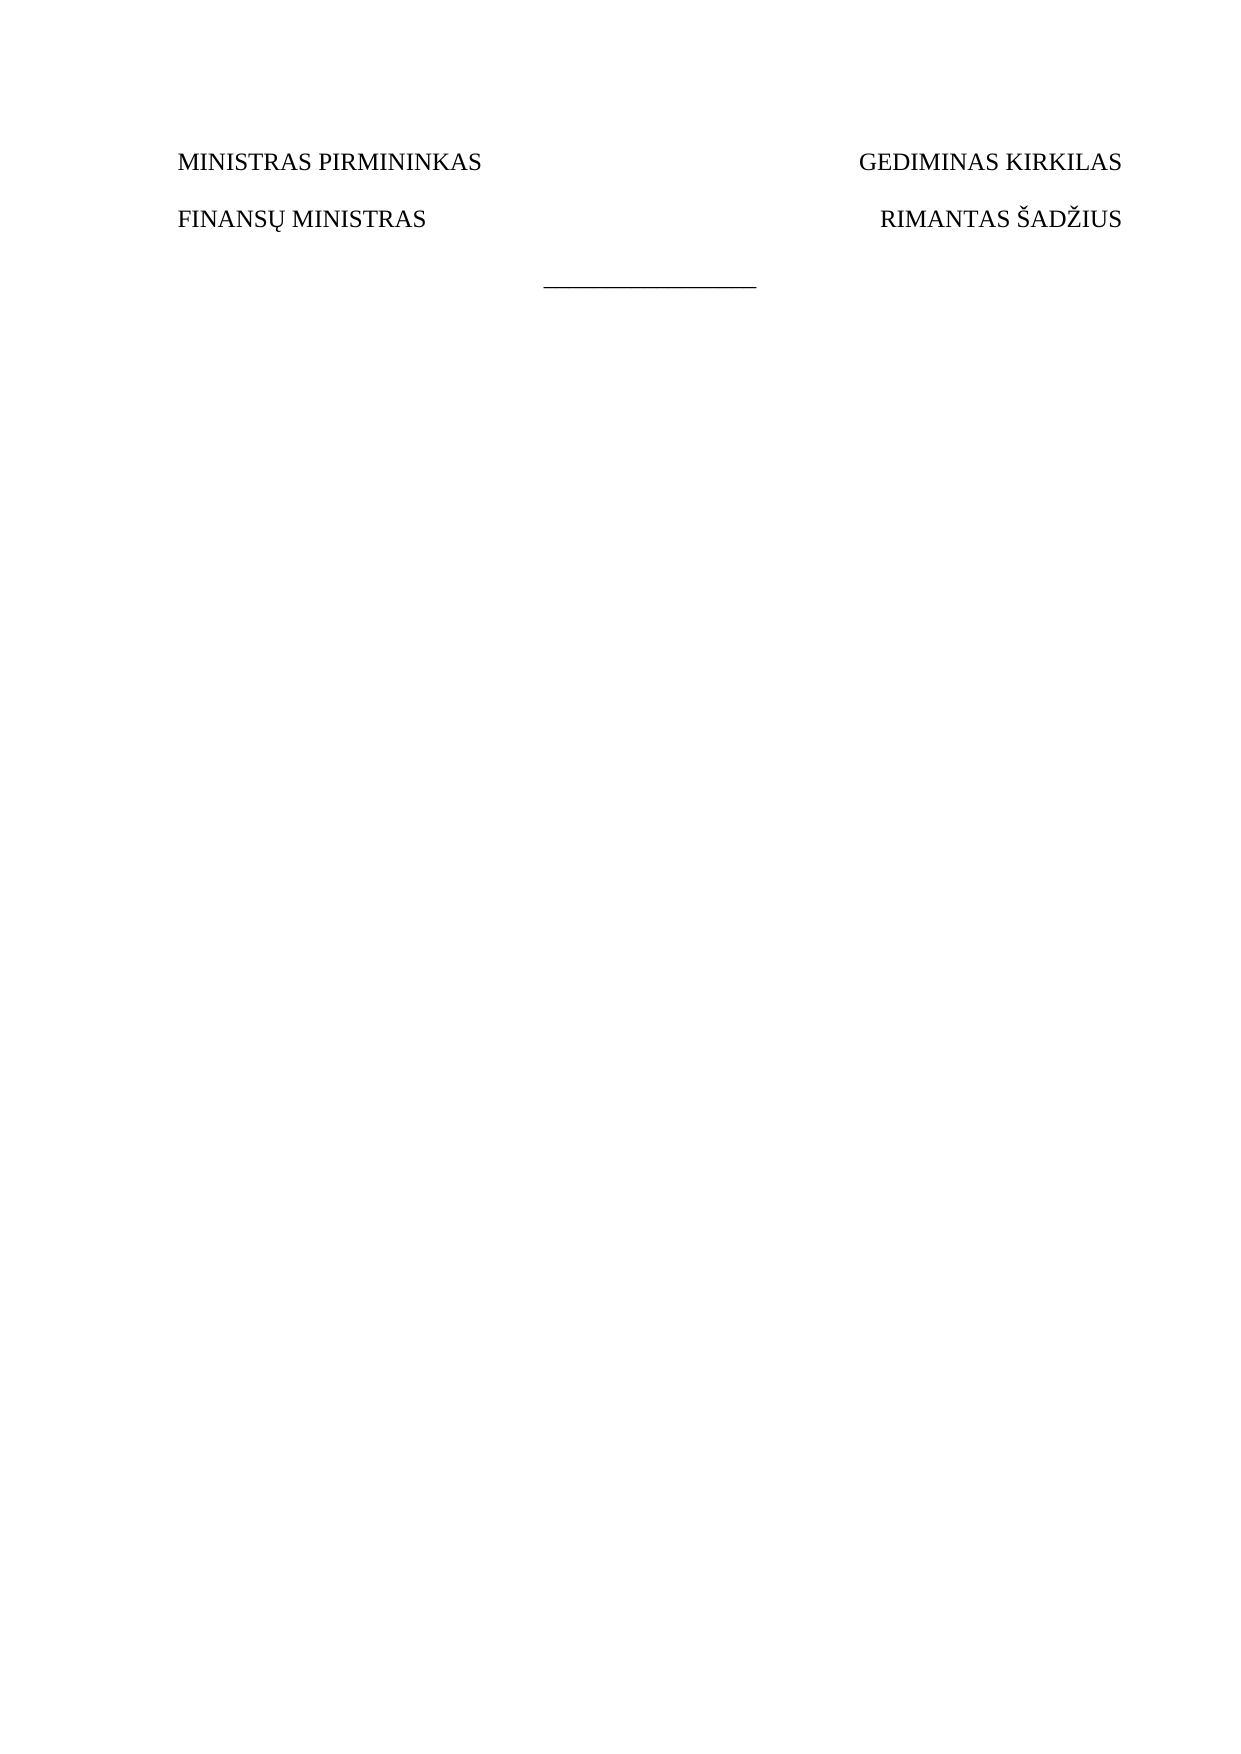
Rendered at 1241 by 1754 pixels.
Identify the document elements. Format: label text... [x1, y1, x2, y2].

text _________________ [177, 262, 1122, 291]
text MINISTRAS PIRMININKAS GEDIMINAS KIRKILAS [177, 147, 1122, 176]
text FINANSŲ MINISTRAS RIMANTAS ŠADŽIUS [177, 204, 1122, 233]
